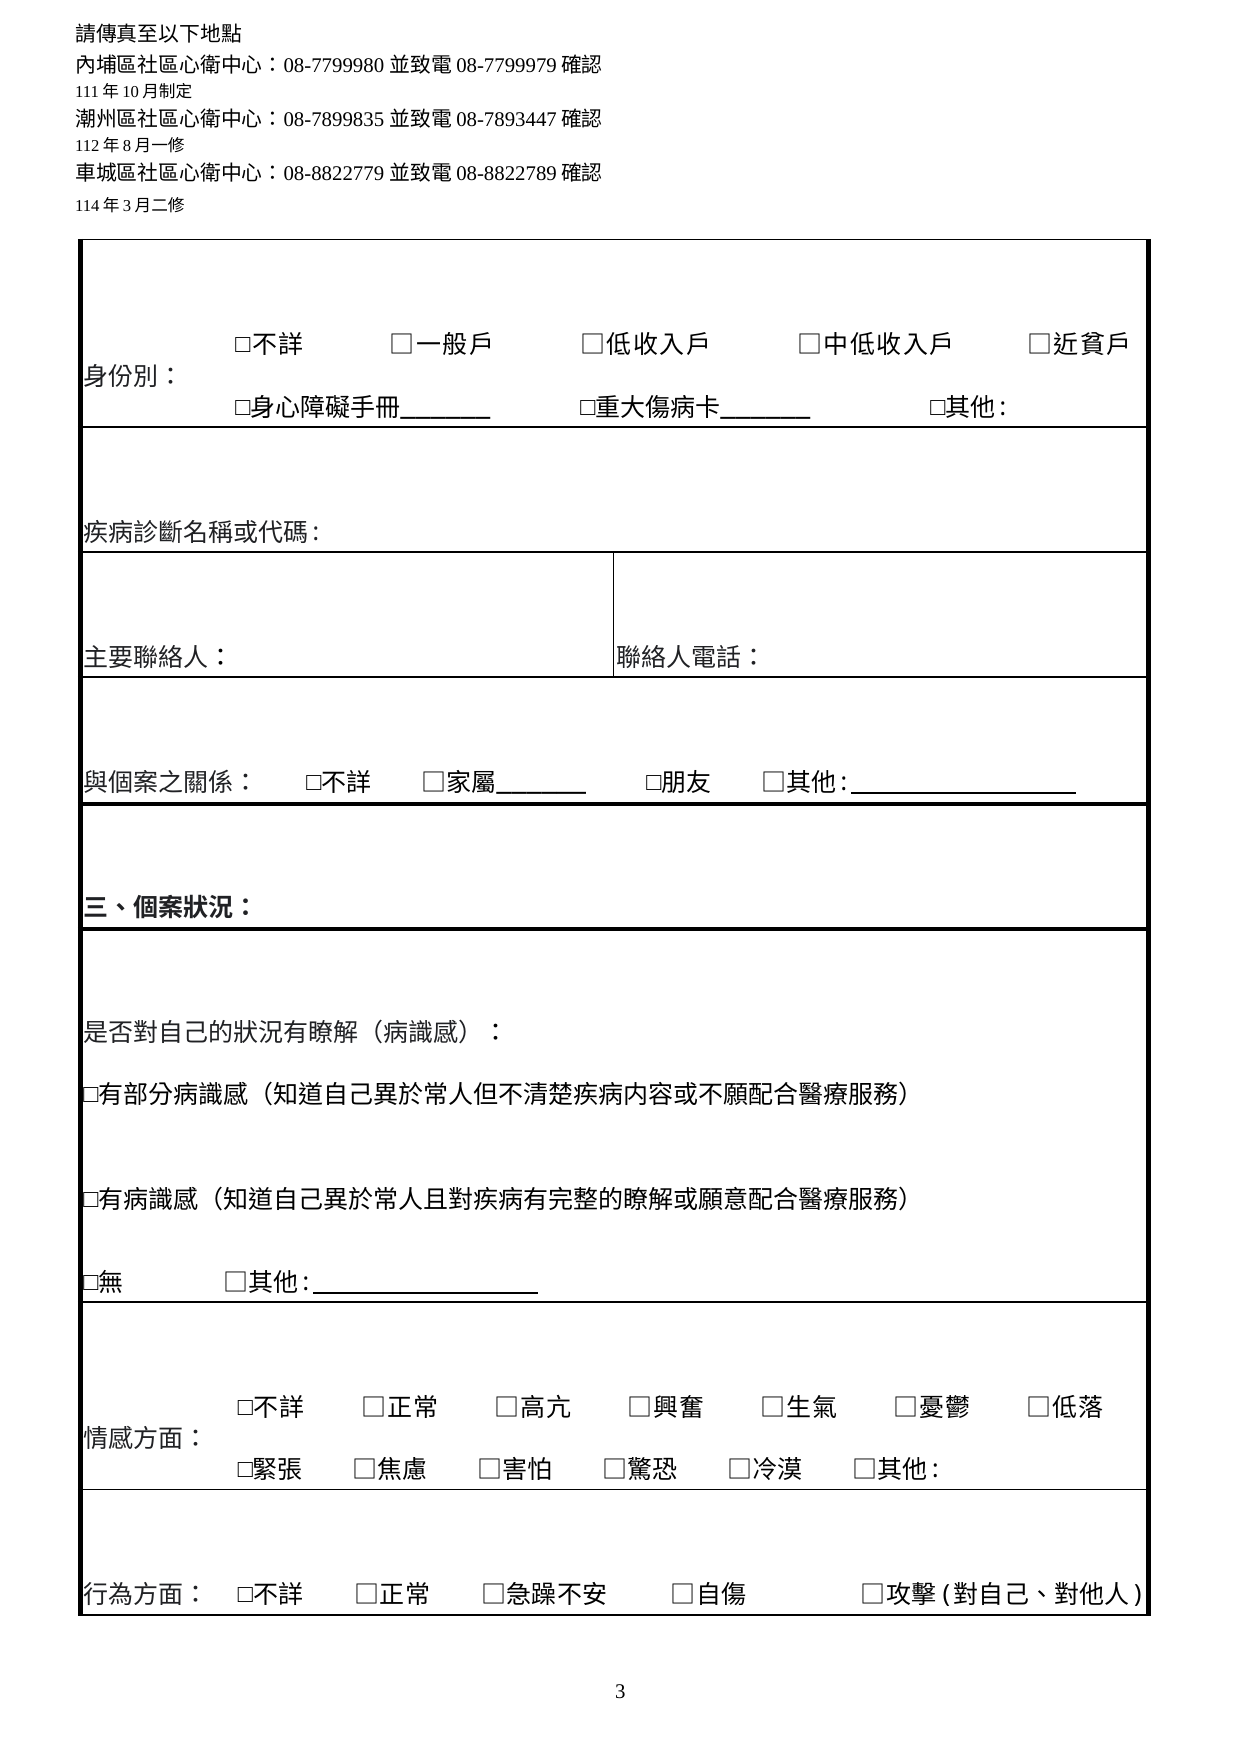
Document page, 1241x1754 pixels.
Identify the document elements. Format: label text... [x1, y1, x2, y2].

table_cell 三、個案狀況： [83, 806, 1146, 926]
table_cell 與個案之關係： [83, 678, 303, 801]
table_cell □不詳 □正常 □高亢 □興奮 □生氣 □憂鬱 □低落 □緊張 □焦慮 □害怕 □驚恐 □冷漠 □其他: [235, 1303, 1146, 1489]
table_cell □不詳 □正常 □急躁不安 □自傷 □攻擊(對自己、對他人) [235, 1490, 1146, 1614]
table_cell 行為方面： [83, 1490, 235, 1614]
table_cell □不詳 □家屬______ □朋友 □其他: [303, 678, 1146, 801]
table_cell 情感方面： [83, 1303, 235, 1489]
table_cell 是否對自己的狀況有瞭解（病識感）： [83, 931, 1146, 1051]
table_cell □不詳 □一般戶 □低收入戶 □中低收入戶 □近貧戶 □身心障礙手冊______ □重大傷病卡______ □其他: [232, 240, 1146, 426]
table_cell 聯絡人電話： [614, 553, 1146, 676]
table_cell 身份別： [83, 240, 232, 426]
table_cell 主要聯絡人： [83, 553, 613, 676]
table_cell 疾病診斷名稱或代碼: [83, 428, 1146, 551]
table_cell □有部分病識感（知道自己異於常人但不清楚疾病内容或不願配合醫療服務） □有病識感（知道自己異於常人且對疾病有完整的瞭解或願意配合醫療服務） □無 □其他: [83, 1051, 1146, 1301]
